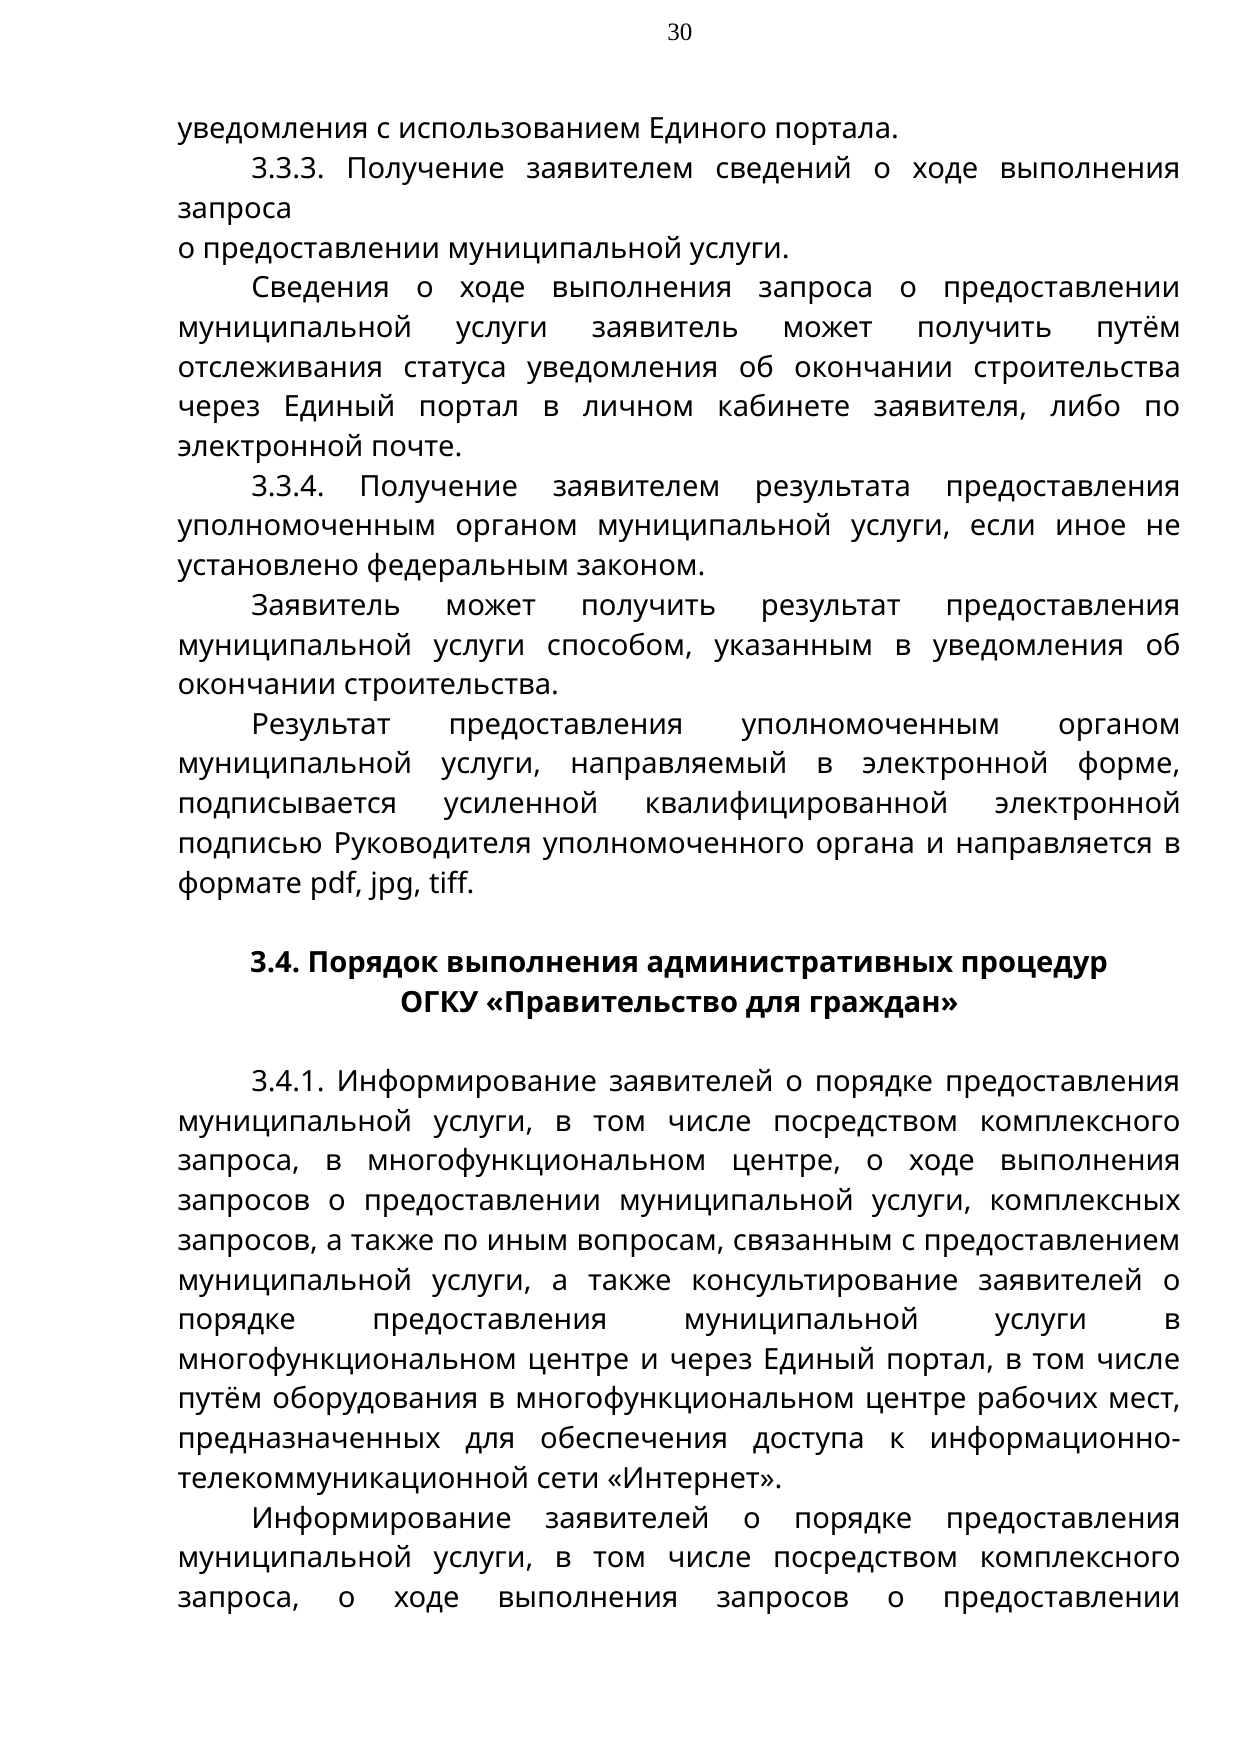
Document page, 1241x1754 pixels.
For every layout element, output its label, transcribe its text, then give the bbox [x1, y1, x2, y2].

text 3.4.1. Информирование заявителей о порядке предоставления муниципальной услуги, в том числе посредством комплексного запроса, в многофункциональном центре, о ходе выполнения запросов о предоставлении муниципальной услуги, комплексных запросов, а также по иным вопросам, связанным с предоставлением муниципальной услуги, а также консультирование заявителей о порядке предоставления муниципальной услуги в многофункциональном центре и через Единый портал, в том числе путём оборудования в многофункциональном центре рабочих мест, предназначенных для обеспечения доступа к информационно-телекоммуникационной сети «Интернет». [177, 1060, 1181, 1497]
text Заявитель может получить результат предоставления муниципальной услуги способом, указанным в уведомления об окончании строительства. [177, 584, 1181, 703]
text 3.4. Порядок выполнения административных процедур [177, 941, 1181, 981]
text 3.3.3. Получение заявителем сведений о ходе выполнения запроса о предоставлении муниципальной услуги. [177, 147, 1181, 267]
text Сведения о ходе выполнения запроса о предоставлении муниципальной услуги заявитель может получить путём отслеживания статуса уведомления об окончании строительства через Единый портал в личном кабинете заявителя, либо по электронной почте. [177, 267, 1181, 465]
text уведомления с использованием Единого портала. [177, 108, 1181, 147]
text Результат предоставления уполномоченным органом муниципальной услуги, направляемый в электронной форме, подписывается усиленной квалифицированной электронной подписью Руководителя уполномоченного органа и направляется в формате pdf, jpg, tiff. [177, 703, 1181, 902]
text Информирование заявителей о порядке предоставления муниципальной услуги, в том числе посредством комплексного запроса, о ходе выполнения запросов о предоставлении [177, 1497, 1181, 1616]
text ОГКУ «Правительство для граждан» [177, 981, 1181, 1021]
text 3.3.4. Получение заявителем результата предоставления уполномоченным органом муниципальной услуги, если иное не установлено федеральным законом. [177, 465, 1181, 584]
